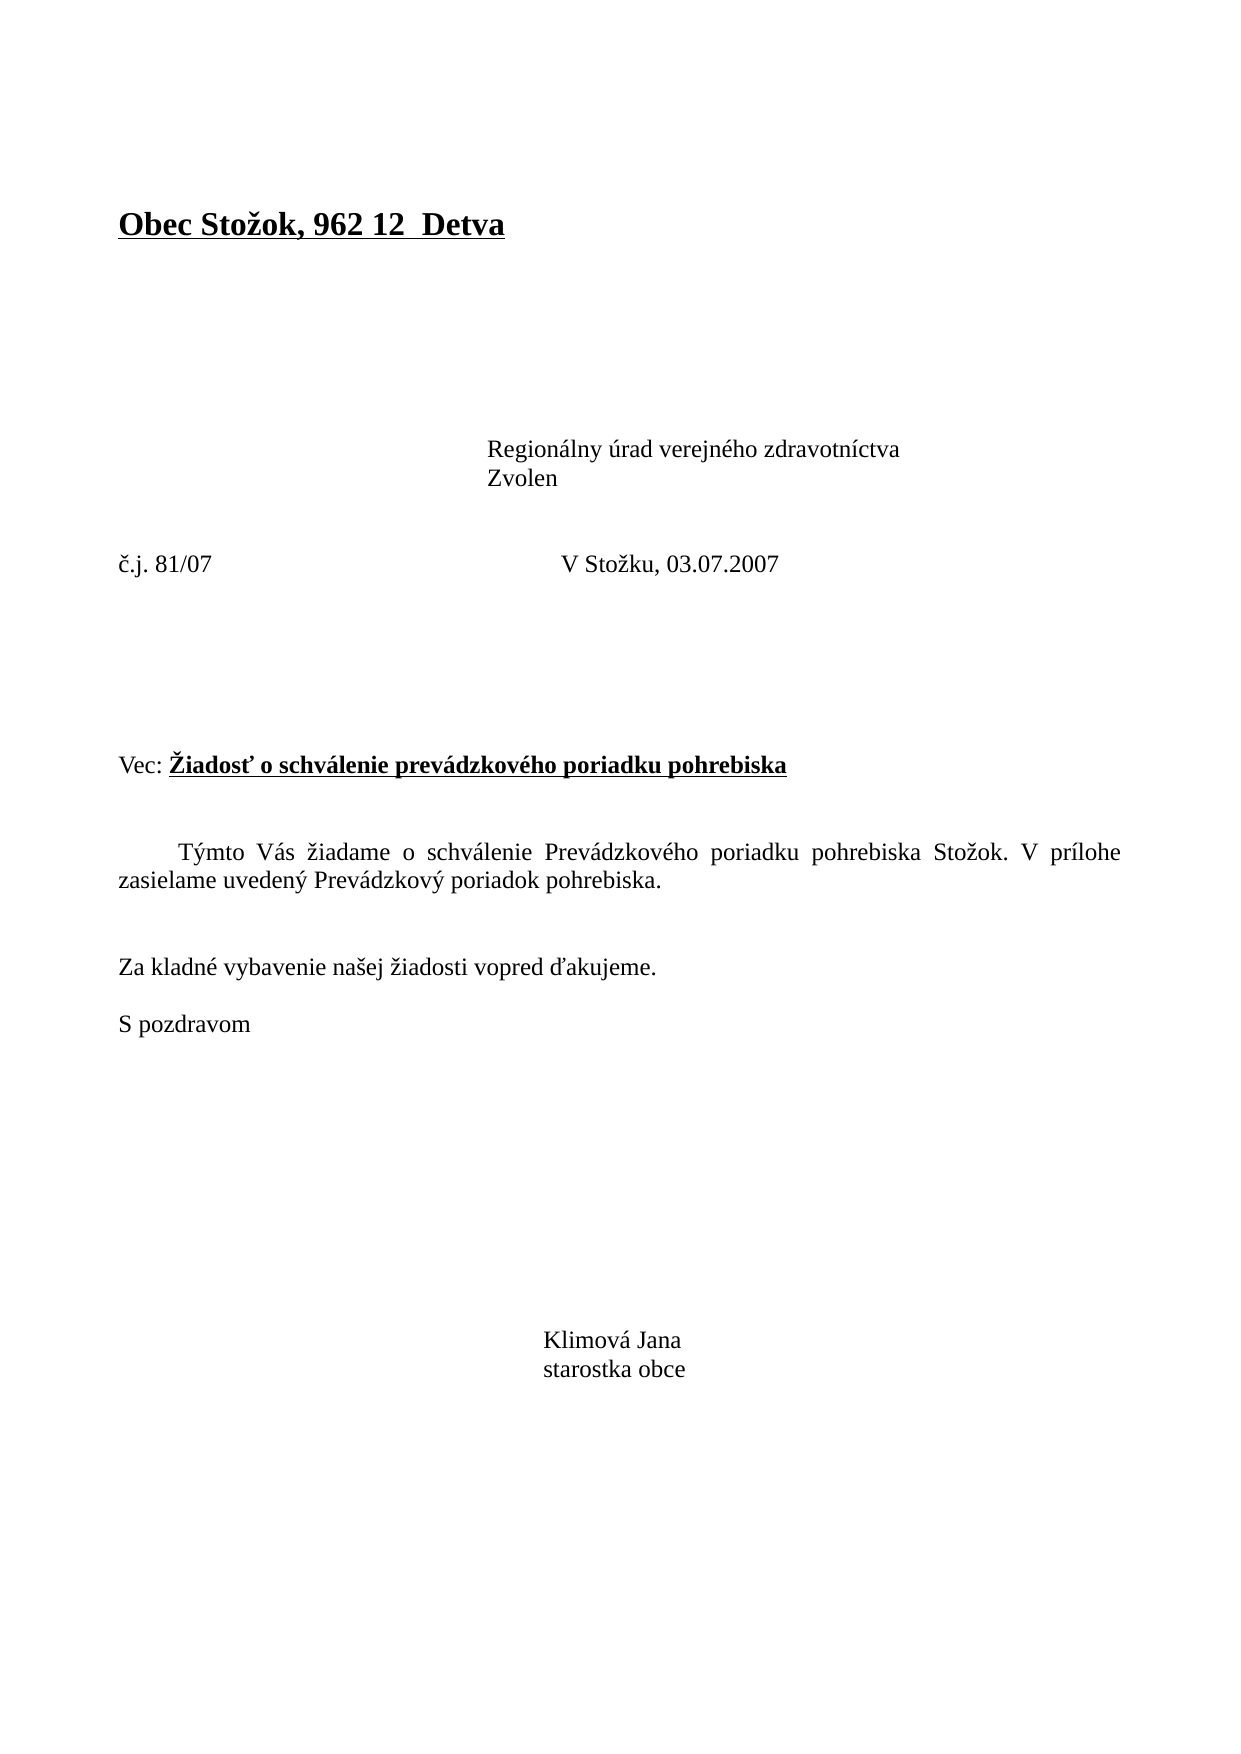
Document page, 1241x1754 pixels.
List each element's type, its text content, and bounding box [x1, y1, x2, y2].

text Zvolen [118, 463, 1122, 492]
text Klimová Jana [118, 1326, 1122, 1354]
text Týmto Vás žiadame o schválenie Prevádzkového poriadku pohrebiska Stožok. V prílohe zasielame uvedený Prevádzkový poriadok pohrebiska. [118, 837, 1122, 894]
text starostka obce [118, 1354, 1122, 1383]
text S pozdravom [118, 1009, 1122, 1038]
text Obec Stožok, 962 12 Detva [118, 204, 1122, 243]
text Regionálny úrad verejného zdravotníctva [118, 434, 1122, 463]
text č.j. 81/07 V Stožku, 03.07.2007 [118, 549, 1122, 578]
text Za kladné vybavenie našej žiadosti vopred ďakujeme. [118, 952, 1122, 981]
text Vec: Žiadosť o schválenie prevádzkového poriadku pohrebiska [118, 751, 1122, 779]
